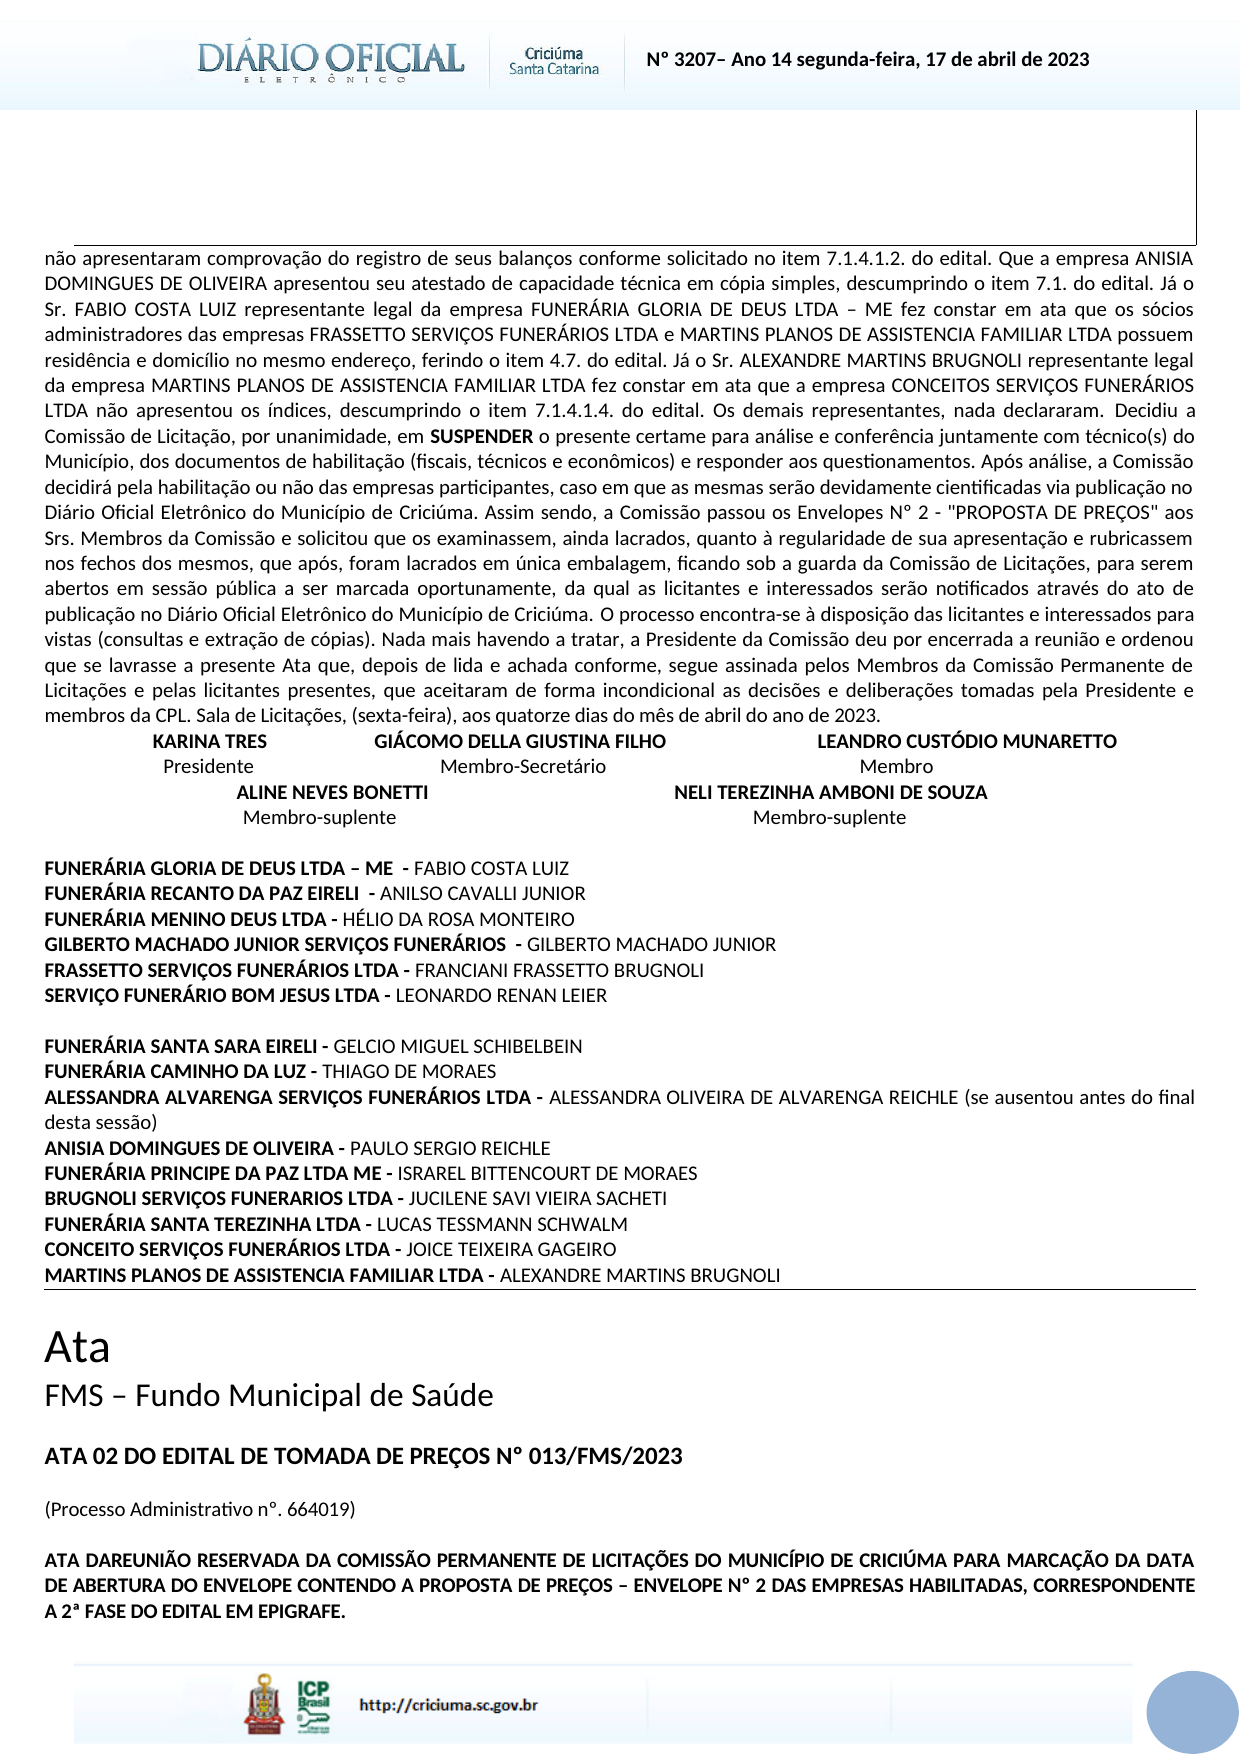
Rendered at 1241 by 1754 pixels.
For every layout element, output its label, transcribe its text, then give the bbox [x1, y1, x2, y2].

text CONCEITO SERVIÇOS FUNERÁRIOS LTDA - JOICE TEIXEIRA GAGEIRO [44, 1236, 1196, 1262]
text FUNERÁRIA CAMINHO DA LUZ - THIAGO DE MORAES [44, 1058, 1196, 1084]
text Ata [44, 1316, 1196, 1374]
text FRASSETTO SERVIÇOS FUNERÁRIOS LTDA - FRANCIANI FRASSETTO BRUGNOLI [44, 957, 1196, 982]
text ATA 02 DO EDITAL DE TOMADA DE PREÇOS Nº 013/FMS/2023 [44, 1441, 1196, 1471]
text GILBERTO MACHADO JUNIOR SERVIÇOS FUNERÁRIOS - GILBERTO MACHADO JUNIOR [44, 931, 1196, 957]
text (Processo Administrativo nº. 664019) [44, 1496, 1196, 1522]
text ANISIA DOMINGUES DE OLIVEIRA - PAULO SERGIO REICHLE [44, 1135, 1196, 1160]
text FUNERÁRIA RECANTO DA PAZ EIRELI - ANILSO CAVALLI JUNIOR [44, 881, 1196, 906]
text ALESSANDRA ALVARENGA SERVIÇOS FUNERÁRIOS LTDA - ALESSANDRA OLIVEIRA DE ALVARENGA REICHLE (se ausentou antes do final desta sessão) [44, 1084, 1196, 1135]
text ATA DAREUNIÃO RESERVADA DA COMISSÃO PERMANENTE DE LICITAÇÕES DO MUNICÍPIO DE CRICIÚMA PARA MARCAÇÃO DA DATA DE ABERTURA DO ENVELOPE CONTENDO A PROPOSTA DE PREÇOS – ENVELOPE Nº 2 DAS EMPRESAS HABILITADAS, CORRESPONDENTE A 2ª FASE DO EDITAL EM EPIGRAFE. [44, 1547, 1196, 1623]
text FMS – Fundo Municipal de Saúde [44, 1374, 1196, 1415]
text BRUGNOLI SERVIÇOS FUNERARIOS LTDA - JUCILENE SAVI VIEIRA SACHETI [44, 1186, 1196, 1211]
text FUNERÁRIA GLORIA DE DEUS LTDA – ME - FABIO COSTA LUIZ [44, 855, 1196, 881]
text FUNERÁRIA SANTA TEREZINHA LTDA - LUCAS TESSMANN SCHWALM [44, 1211, 1196, 1236]
text KARINA TRES GIÁCOMO DELLA GIUSTINA FILHO LEANDRO CUSTÓDIO MUNARETTO [74, 728, 1196, 753]
text ALINE NEVES BONETTI NELI TEREZINHA AMBONI DE SOUZA Membro-suplente Membro-suplente [236, 779, 1196, 830]
text Presidente Membro-Secretário Membro [74, 753, 1196, 779]
text MARTINS PLANOS DE ASSISTENCIA FAMILIAR LTDA - ALEXANDRE MARTINS BRUGNOLI [44, 1262, 1196, 1289]
text não apresentaram comprovação do registro de seus balanços conforme solicitado no item 7.1.4.1.2. do edital. Que a empresa ANISIA DOMINGUES DE OLIVEIRA apresentou seu atestado de capacidade técnica em cópia simples, descumprindo o item 7.1. do edital. Já o Sr. FABIO COSTA LUIZ representante legal da empresa FUNERÁRIA GLORIA DE DEUS LTDA – ME fez constar em ata que os sócios administradores das empresas FRASSETTO SERVIÇOS FUNERÁRIOS LTDA e MARTINS PLANOS DE ASSISTENCIA FAMILIAR LTDA possuem residência e domicílio no mesmo endereço, ferindo o item 4.7. do edital. Já o Sr. ALEXANDRE MARTINS BRUGNOLI representante legal da empresa MARTINS PLANOS DE ASSISTENCIA FAMILIAR LTDA fez constar em ata que a empresa CONCEITOS SERVIÇOS FUNERÁRIOS LTDA não apresentou os índices, descumprindo o item 7.1.4.1.4. do edital. Os demais representantes, nada declararam. Decidiu a Comissão de Licitação, por unanimidade, em SUSPENDER o presente certame para análise e conferência juntamente com técnico(s) do Município, dos documentos de habilitação (fiscais, técnicos e econômicos) e responder aos questionamentos. Após análise, a Comissão decidirá pela habilitação ou não das empresas participantes, caso em que as mesmas serão devidamente cientificadas via publicação no Diário Oficial Eletrônico do Município de Criciúma. Assim sendo, a Comissão passou os Envelopes Nº 2 - "PROPOSTA DE PREÇOS" aos Srs. Membros da Comissão e solicitou que os examinassem, ainda lacrados, quanto à regularidade de sua apresentação e rubricassem nos fechos dos mesmos, que após, foram lacrados em única embalagem, ficando sob a guarda da Comissão de Licitações, para serem abertos em sessão pública a ser marcada oportunamente, da qual as licitantes e interessados serão notificados através do ato de publicação no Diário Oficial Eletrônico do Município de Criciúma. O processo encontra-se à disposição das licitantes e interessados para vistas (consultas e extração de cópias). Nada mais havendo a tratar, a Presidente da Comissão deu por encerrada a reunião e ordenou que se lavrasse a presente Ata que, depois de lida e achada conforme, segue assinada pelos Membros da Comissão Permanente de Licitações e pelas licitantes presentes, que aceitaram de forma incondicional as decisões e deliberações tomadas pela Presidente e membros da CPL. Sala de Licitações, (sexta-feira), aos quatorze dias do mês de abril do ano de 2023. [44, 245, 1196, 728]
text FUNERÁRIA PRINCIPE DA PAZ LTDA ME - ISRAREL BITTENCOURT DE MORAES [44, 1160, 1196, 1186]
text SERVIÇO FUNERÁRIO BOM JESUS LTDA - LEONARDO RENAN LEIER [44, 982, 1196, 1008]
text FUNERÁRIA SANTA SARA EIRELI - GELCIO MIGUEL SCHIBELBEIN [44, 1033, 1196, 1058]
text FUNERÁRIA MENINO DEUS LTDA - HÉLIO DA ROSA MONTEIRO [44, 906, 1196, 931]
